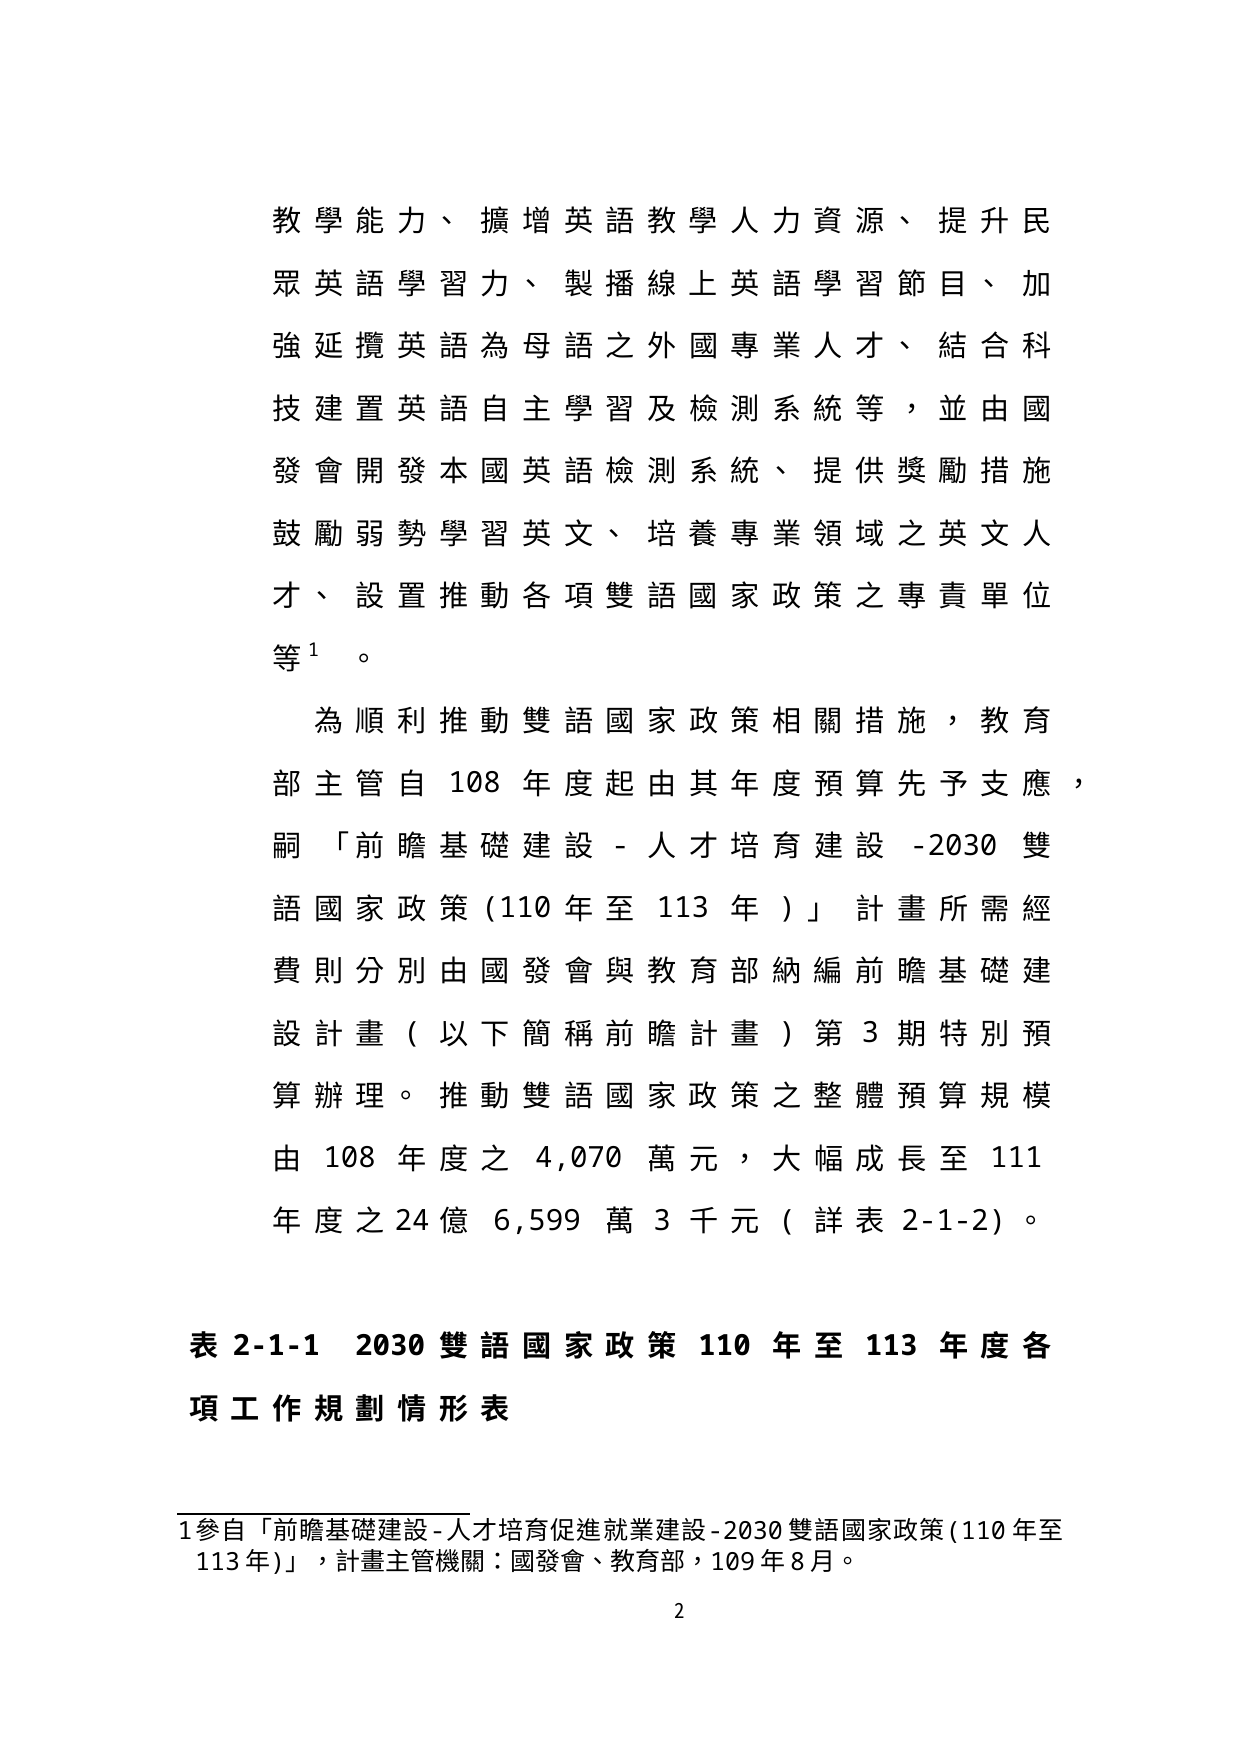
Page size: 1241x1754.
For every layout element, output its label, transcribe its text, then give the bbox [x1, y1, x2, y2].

text 為順利推動雙語國家政策相關措施，教育部主管自108年度起由其年度預算先予支應，嗣「前瞻基礎建設-人才培育建設-2030雙語國家政策(110年至113年)」計畫所需經費則分別由國發會與教育部納編前瞻基礎建設計畫(以下簡稱前瞻計畫)第3期特別預算辦理。推動雙語國家政策之整體預算規模由108年度之4,070萬元，大幅成長至111年度之24億6,599萬3千元(詳表2-1-2)。 [242, 677, 1058, 1240]
text 表2-1-1 2030雙語國家政策110年至113年度各項工作規劃情形表 [183, 1302, 1058, 1427]
text 為推動雙語國家，行政院前於107年12月提出「2030 雙語國家政策發展藍圖」，以「厚植國人英語力」與「提升國家競爭力」兩大政策目標，以2030 年為目標，打造臺灣成為雙語國家。又總統於109年5月20日就職演說中宣示，政府將在雙語國家領域上，培養更多的本土人才和菁英，讓產業有更強國際競爭力。嗣行政院於109年9月4日核定「前瞻基礎建設-人才培育建設-2030雙語國家政策(110年至113年)」計畫，由國家發展委員會(以下簡稱國發會)與教育部協同相關機關辦理，結合「教、考、訓、用」四個原則推動各項雙語措施，以提升人才之國際化視野與國際溝通能力(詳表2-1-1)。其中由教育部辦理設立雙語標竿學校、設立專業領域雙語標竿學院、推動高中以下學校運用英語進行多領域學習、提供偏遠地區及弱勢學生學習支持、提升本國教師英語教學能力、擴增英語教學人力資源、提升民眾英語學習力、製播線上英語學習節目、加強延攬英語為母語之外國專業人才、結合科技建置英語自主學習及檢測系統等，並由國發會開發本國英語檢測系統、提供獎勵措施鼓勵弱勢學習英文、培養專業領域之英文人才、設置推動各項雙語國家政策之專責單位等。 [242, 177, 1058, 677]
text 參自「前瞻基礎建設-人才培育促進就業建設-2030雙語國家政策(110年至113年)」，計畫主管機關：國發會、教育部，109年8月。 [177, 1514, 1063, 1577]
